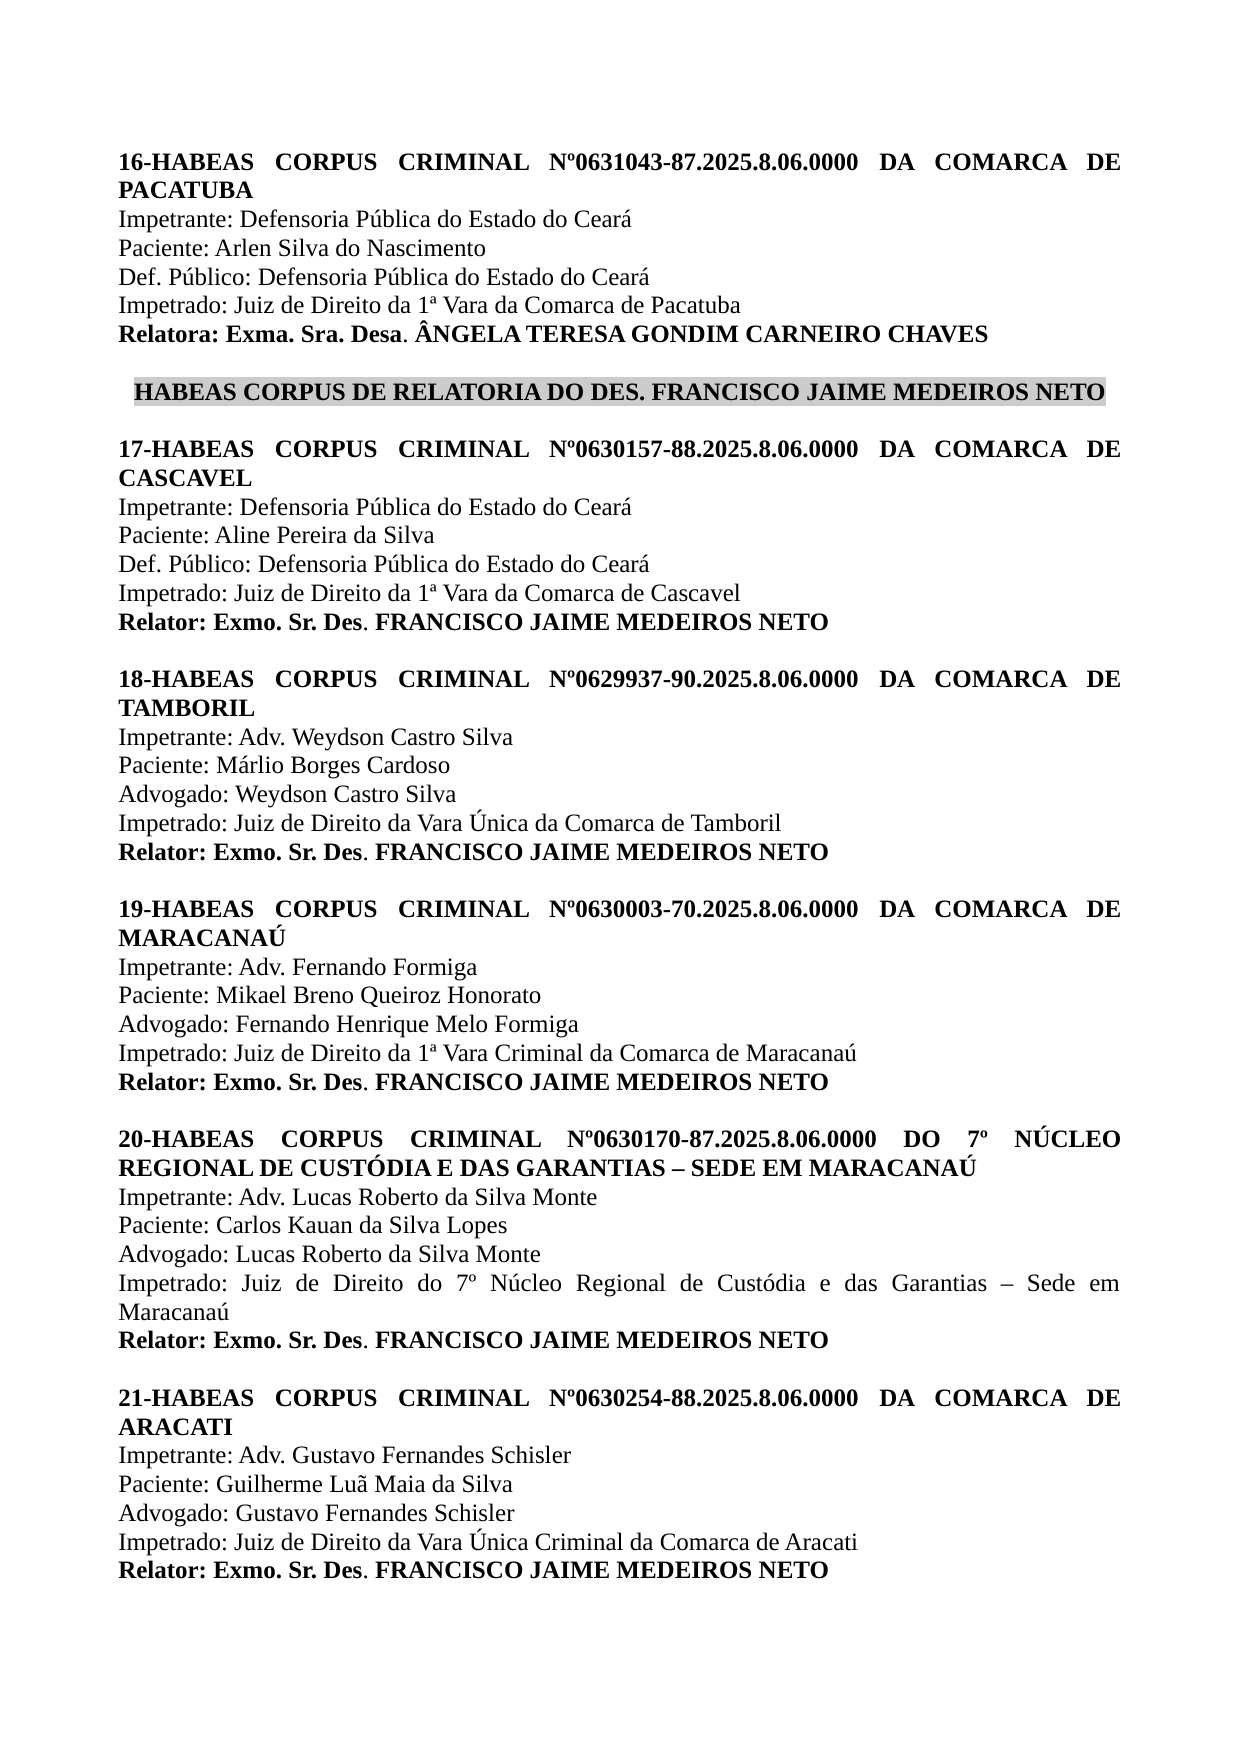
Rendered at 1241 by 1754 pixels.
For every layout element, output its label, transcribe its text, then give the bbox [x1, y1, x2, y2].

text 20-HABEAS CORPUS CRIMINAL Nº0630170-87.2025.8.06.0000 DO 7º NÚCLEO REGIONAL DE CUSTÓDIA E DAS GARANTIAS – SEDE EM MARACANAÚ [118, 1124, 1122, 1182]
text 19-HABEAS CORPUS CRIMINAL Nº0630003-70.2025.8.06.0000 DA COMARCA DE MARACANAÚ [118, 894, 1122, 952]
text Def. Público: Defensoria Pública do Estado do Ceará [118, 549, 1122, 578]
text Advogado: Gustavo Fernandes Schisler [118, 1498, 1122, 1527]
text Relator: Exmo. Sr. Des. FRANCISCO JAIME MEDEIROS NETO [118, 1067, 1122, 1096]
text Impetrante: Adv. Weydson Castro Silva [118, 722, 1122, 751]
text 21-HABEAS CORPUS CRIMINAL Nº0630254-88.2025.8.06.0000 DA COMARCA DE ARACATI [118, 1383, 1122, 1441]
text Def. Público: Defensoria Pública do Estado do Ceará [118, 262, 1122, 291]
text Impetrante: Adv. Gustavo Fernandes Schisler [118, 1441, 1122, 1469]
text Paciente: Guilherme Luã Maia da Silva [118, 1469, 1122, 1498]
text Relator: Exmo. Sr. Des. FRANCISCO JAIME MEDEIROS NETO [118, 837, 1122, 866]
text Advogado: Fernando Henrique Melo Formiga [118, 1009, 1122, 1038]
text Relatora: Exma. Sra. Desa. ÂNGELA TERESA GONDIM CARNEIRO CHAVES [118, 319, 1122, 348]
text Impetrado: Juiz de Direito da 1ª Vara da Comarca de Cascavel [118, 578, 1122, 607]
text Paciente: Carlos Kauan da Silva Lopes [118, 1211, 1122, 1239]
text Paciente: Arlen Silva do Nascimento [118, 233, 1122, 262]
text Impetrado: Juiz de Direito do 7º Núcleo Regional de Custódia e das Garantias – Sede em Maracanaú [118, 1268, 1122, 1326]
text HABEAS CORPUS DE RELATORIA DO DES. FRANCISCO JAIME MEDEIROS NETO [118, 377, 1122, 406]
text 17-HABEAS CORPUS CRIMINAL Nº0630157-88.2025.8.06.0000 DA COMARCA DE CASCAVEL [118, 434, 1122, 492]
text Advogado: Lucas Roberto da Silva Monte [118, 1239, 1122, 1268]
text Paciente: Márlio Borges Cardoso [118, 751, 1122, 779]
text Paciente: Mikael Breno Queiroz Honorato [118, 981, 1122, 1009]
text Relator: Exmo. Sr. Des. FRANCISCO JAIME MEDEIROS NETO [118, 1326, 1122, 1354]
text Impetrante: Defensoria Pública do Estado do Ceará [118, 204, 1122, 233]
text Impetrante: Defensoria Pública do Estado do Ceará [118, 492, 1122, 521]
text Paciente: Aline Pereira da Silva [118, 521, 1122, 549]
text Impetrado: Juiz de Direito da 1ª Vara Criminal da Comarca de Maracanaú [118, 1038, 1122, 1067]
text Impetrante: Adv. Fernando Formiga [118, 952, 1122, 981]
text Relator: Exmo. Sr. Des. FRANCISCO JAIME MEDEIROS NETO [118, 1556, 1122, 1584]
text Impetrado: Juiz de Direito da 1ª Vara da Comarca de Pacatuba [118, 291, 1122, 319]
text Impetrado: Juiz de Direito da Vara Única da Comarca de Tamboril [118, 808, 1122, 837]
text Relator: Exmo. Sr. Des. FRANCISCO JAIME MEDEIROS NETO [118, 607, 1122, 636]
text Advogado: Weydson Castro Silva [118, 779, 1122, 808]
text Impetrado: Juiz de Direito da Vara Única Criminal da Comarca de Aracati [118, 1527, 1122, 1556]
text 16-HABEAS CORPUS CRIMINAL Nº0631043-87.2025.8.06.0000 DA COMARCA DE PACATUBA [118, 147, 1122, 204]
text 18-HABEAS CORPUS CRIMINAL Nº0629937-90.2025.8.06.0000 DA COMARCA DE TAMBORIL [118, 664, 1122, 722]
text Impetrante: Adv. Lucas Roberto da Silva Monte [118, 1182, 1122, 1211]
